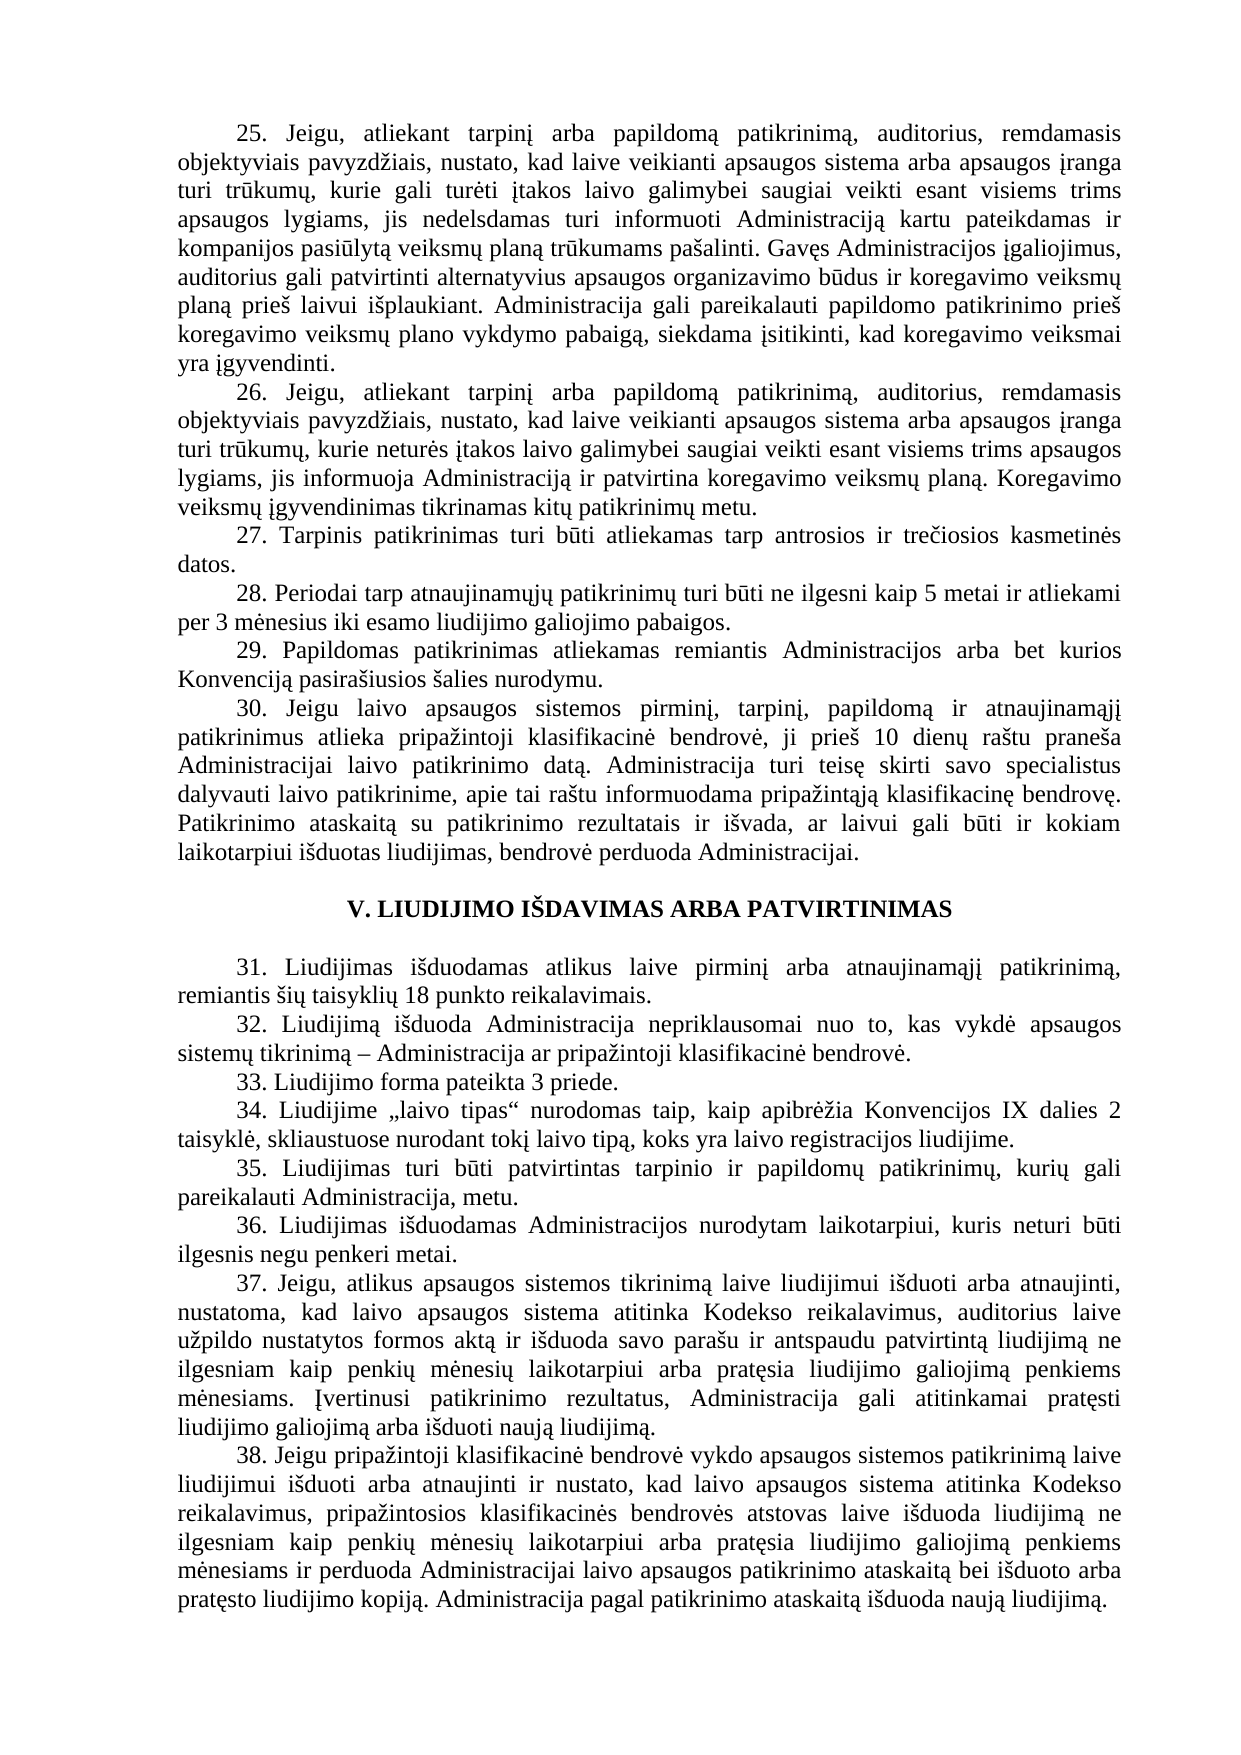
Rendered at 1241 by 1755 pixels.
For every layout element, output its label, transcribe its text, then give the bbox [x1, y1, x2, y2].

text 37. Jeigu, atlikus apsaugos sistemos tikrinimą laive liudijimui išduoti arba atnaujinti, nustatoma, kad laivo apsaugos sistema atitinka Kodekso reikalavimus, auditorius laive užpildo nustatytos formos aktą ir išduoda savo parašu ir antspaudu patvirtintą liudijimą ne ilgesniam kaip penkių mėnesių laikotarpiui arba pratęsia liudijimo galiojimą penkiems mėnesiams. Įvertinusi patikrinimo rezultatus, Administracija gali atitinkamai pratęsti liudijimo galiojimą arba išduoti naują liudijimą. [177, 1268, 1122, 1441]
text 36. Liudijimas išduodamas Administracijos nurodytam laikotarpiui, kuris neturi būti ilgesnis negu penkeri metai. [177, 1211, 1122, 1268]
text 28. Periodai tarp atnaujinamųjų patikrinimų turi būti ne ilgesni kaip 5 metai ir atliekami per 3 mėnesius iki esamo liudijimo galiojimo pabaigos. [177, 578, 1122, 636]
text 32. Liudijimą išduoda Administracija nepriklausomai nuo to, kas vykdė apsaugos sistemų tikrinimą – Administracija ar pripažintoji klasifikacinė bendrovė. [177, 1009, 1122, 1067]
text 31. Liudijimas išduodamas atlikus laive pirminį arba atnaujinamąjį patikrinimą, remiantis šių taisyklių 18 punkto reikalavimais. [177, 952, 1122, 1009]
text 26. Jeigu, atliekant tarpinį arba papildomą patikrinimą, auditorius, remdamasis objektyviais pavyzdžiais, nustato, kad laive veikianti apsaugos sistema arba apsaugos įranga turi trūkumų, kurie neturės įtakos laivo galimybei saugiai veikti esant visiems trims apsaugos lygiams, jis informuoja Administraciją ir patvirtina koregavimo veiksmų planą. Koregavimo veiksmų įgyvendinimas tikrinamas kitų patikrinimų metu. [177, 377, 1122, 521]
text 30. Jeigu laivo apsaugos sistemos pirminį, tarpinį, papildomą ir atnaujinamąjį patikrinimus atlieka pripažintoji klasifikacinė bendrovė, ji prieš 10 dienų raštu praneša Administracijai laivo patikrinimo datą. Administracija turi teisę skirti savo specialistus dalyvauti laivo patikrinime, apie tai raštu informuodama pripažintąją klasifikacinę bendrovę. Patikrinimo ataskaitą su patikrinimo rezultatais ir išvada, ar laivui gali būti ir kokiam laikotarpiui išduotas liudijimas, bendrovė perduoda Administracijai. [177, 693, 1122, 866]
text 35. Liudijimas turi būti patvirtintas tarpinio ir papildomų patikrinimų, kurių gali pareikalauti Administracija, metu. [177, 1153, 1122, 1211]
text 29. Papildomas patikrinimas atliekamas remiantis Administracijos arba bet kurios Konvenciją pasirašiusios šalies nurodymu. [177, 636, 1122, 693]
text 34. Liudijime „laivo tipas“ nurodomas taip, kaip apibrėžia Konvencijos IX dalies 2 taisyklė, skliaustuose nurodant tokį laivo tipą, koks yra laivo registracijos liudijime. [177, 1096, 1122, 1153]
text V. LIUDIJIMO IŠDAVIMAS ARBA PATVIRTINIMAS [177, 894, 1122, 923]
text 33. Liudijimo forma pateikta 3 priede. [177, 1067, 1122, 1096]
text 27. Tarpinis patikrinimas turi būti atliekamas tarp antrosios ir trečiosios kasmetinės datos. [177, 521, 1122, 578]
text 38. Jeigu pripažintoji klasifikacinė bendrovė vykdo apsaugos sistemos patikrinimą laive liudijimui išduoti arba atnaujinti ir nustato, kad laivo apsaugos sistema atitinka Kodekso reikalavimus, pripažintosios klasifikacinės bendrovės atstovas laive išduoda liudijimą ne ilgesniam kaip penkių mėnesių laikotarpiui arba pratęsia liudijimo galiojimą penkiems mėnesiams ir perduoda Administracijai laivo apsaugos patikrinimo ataskaitą bei išduoto arba pratęsto liudijimo kopiją. Administracija pagal patikrinimo ataskaitą išduoda naują liudijimą. [177, 1441, 1122, 1613]
text 25. Jeigu, atliekant tarpinį arba papildomą patikrinimą, auditorius, remdamasis objektyviais pavyzdžiais, nustato, kad laive veikianti apsaugos sistema arba apsaugos įranga turi trūkumų, kurie gali turėti įtakos laivo galimybei saugiai veikti esant visiems trims apsaugos lygiams, jis nedelsdamas turi informuoti Administraciją kartu pateikdamas ir kompanijos pasiūlytą veiksmų planą trūkumams pašalinti. Gavęs Administracijos įgaliojimus, auditorius gali patvirtinti alternatyvius apsaugos organizavimo būdus ir koregavimo veiksmų planą prieš laivui išplaukiant. Administracija gali pareikalauti papildomo patikrinimo prieš koregavimo veiksmų plano vykdymo pabaigą, siekdama įsitikinti, kad koregavimo veiksmai yra įgyvendinti. [177, 118, 1122, 377]
